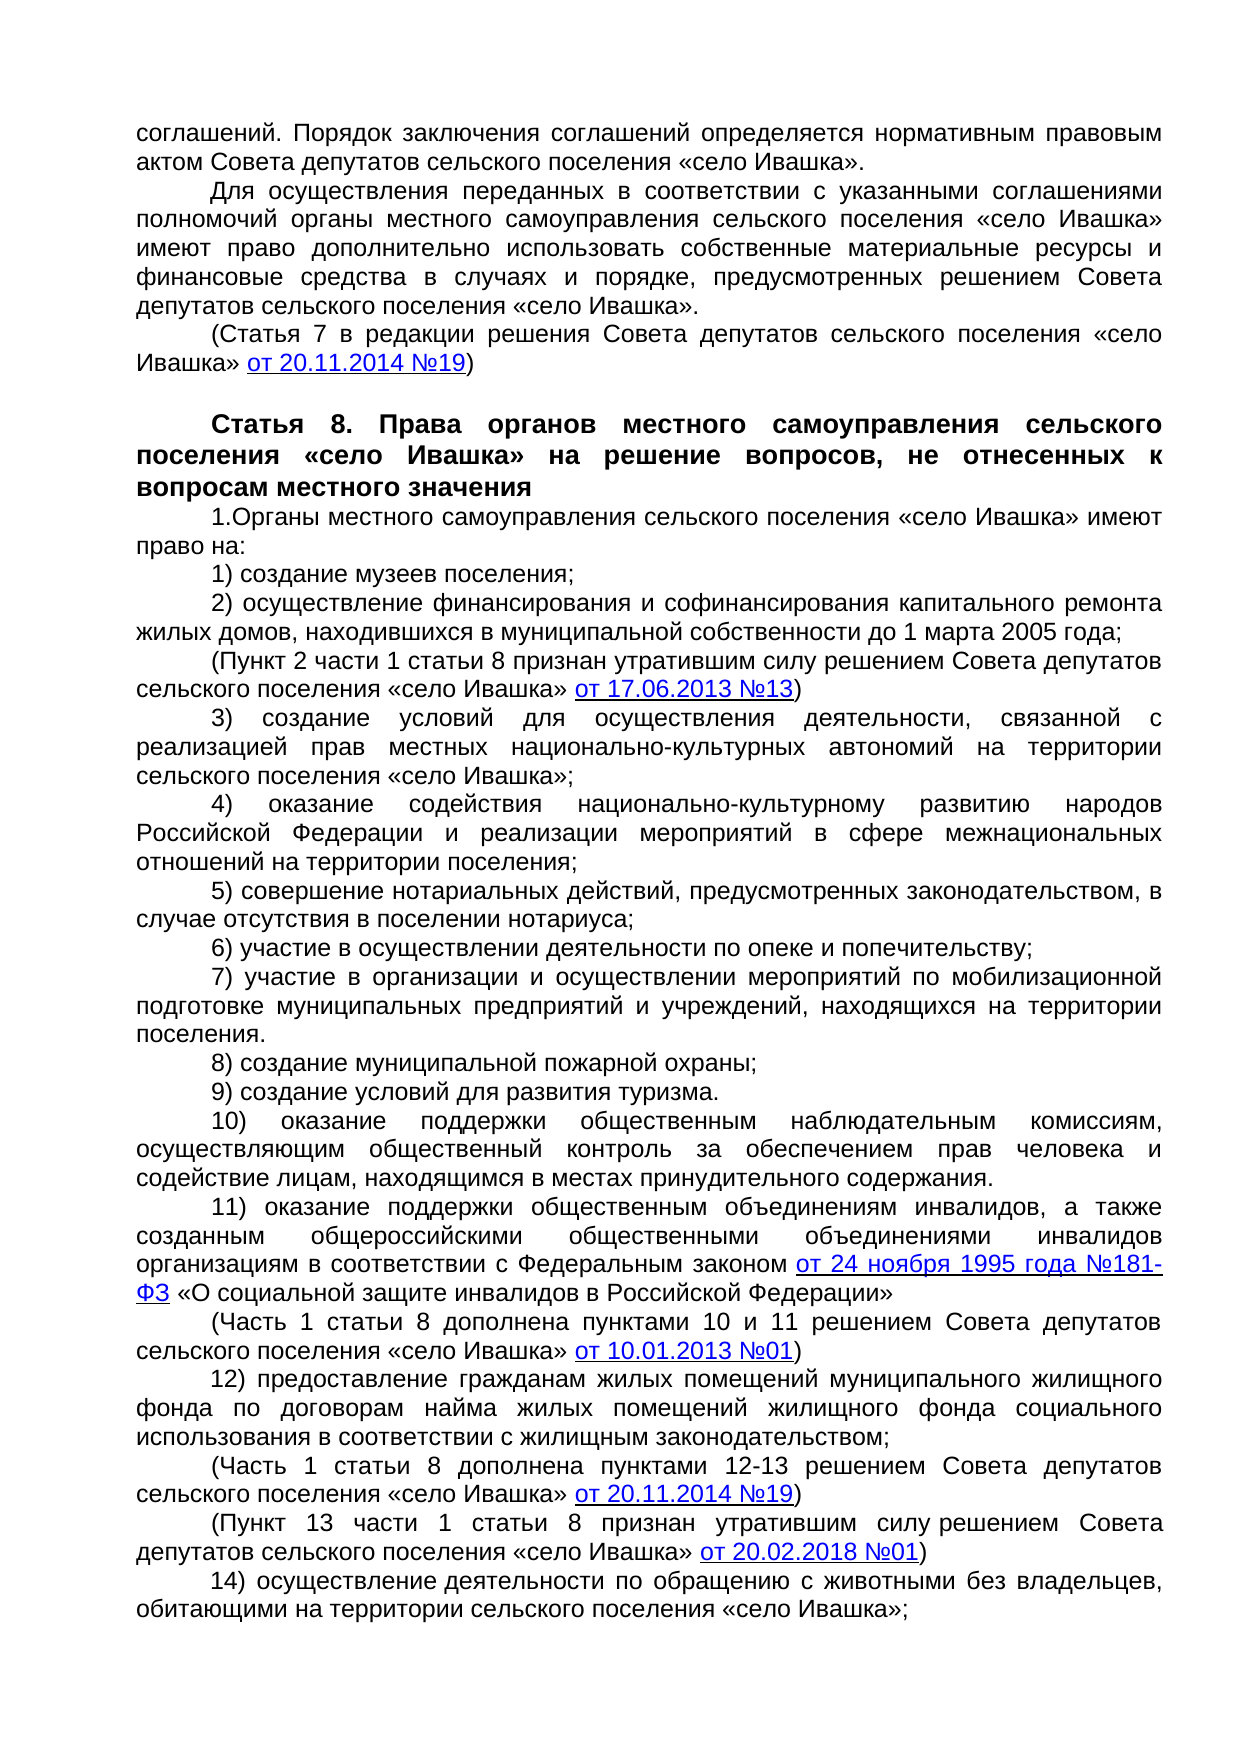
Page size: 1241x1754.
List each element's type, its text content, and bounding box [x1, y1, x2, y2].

text (Часть 1 статьи 8 дополнена пунктами 12-13 решением Совета депутатов сельского поселения «село Ивашка» от 20.11.2014 №19) [136, 1451, 1163, 1508]
text 5) совершение нотариальных действий, предусмотренных законодательством, в случае отсутствия в поселении нотариуса; [136, 876, 1163, 933]
text (Статья 7 в редакции решения Совета депутатов сельского поселения «село Ивашка» от 20.11.2014 №19) [136, 319, 1163, 377]
text 3) создание условий для осуществления деятельности, связанной с реализацией прав местных национально-культурных автономий на территории сельского поселения «село Ивашка»; [136, 703, 1163, 789]
text 14) осуществление деятельности по обращению с животными без владельцев, обитающими на территории сельского поселения «село Ивашка»; [136, 1566, 1163, 1623]
text Статья 8. Права органов местного самоуправления сельского поселения «село Ивашка» на решение вопросов, не отнесенных к вопросам местного значения [136, 408, 1163, 502]
text 4) оказание содействия национально-культурному развитию народов Российской Федерации и реализации мероприятий в сфере межнациональных отношений на территории поселения; [136, 789, 1163, 876]
text 7) участие в организации и осуществлении мероприятий по мобилизационной подготовке муниципальных предприятий и учреждений, находящихся на территории поселения. [136, 962, 1163, 1048]
text Для осуществления переданных в соответствии с указанными соглашениями полномочий органы местного самоуправления сельского поселения «село Ивашка» имеют право дополнительно использовать собственные материальные ресурсы и финансовые средства в случаях и порядке, предусмотренных решением Совета депутатов сельского поселения «село Ивашка». [136, 176, 1163, 319]
text 9) создание условий для развития туризма. [136, 1077, 1163, 1106]
text 8) создание муниципальной пожарной охраны; [136, 1048, 1163, 1077]
text 10) оказание поддержки общественным наблюдательным комиссиям, осуществляющим общественный контроль за обеспечением прав человека и содействие лицам, находящимся в местах принудительного содержания. [136, 1106, 1163, 1192]
text 6) участие в осуществлении деятельности по опеке и попечительству; [136, 933, 1163, 962]
text 12) предоставление гражданам жилых помещений муниципального жилищного фонда по договорам найма жилых помещений жилищного фонда социального использования в соответствии с жилищным законодательством; [136, 1364, 1163, 1451]
text 11) оказание поддержки общественным объединениям инвалидов, а также созданным общероссийскими общественными объединениями инвалидов организациям в соответствии с Федеральным законом от 24 ноября 1995 года №181-ФЗ «О социальной защите инвалидов в Российской Федерации» [136, 1192, 1163, 1307]
text 1.Органы местного самоуправления сельского поселения «село Ивашка» имеют право на: [136, 502, 1163, 559]
text 2) осуществление финансирования и софинансирования капитального ремонта жилых домов, находившихся в муниципальной собственности до 1 марта 2005 года; [136, 588, 1163, 646]
text соглашений. Порядок заключения соглашений определяется нормативным правовым актом Совета депутатов сельского поселения «село Ивашка». [136, 118, 1163, 176]
text 1) создание музеев поселения; [136, 559, 1163, 588]
text (Пункт 13 части 1 статьи 8 признан утратившим силу решением Совета депутатов сельского поселения «село Ивашка» от 20.02.2018 №01) [136, 1508, 1163, 1566]
text (Часть 1 статьи 8 дополнена пунктами 10 и 11 решением Совета депутатов сельского поселения «село Ивашка» от 10.01.2013 №01) [136, 1307, 1163, 1364]
text (Пункт 2 части 1 статьи 8 признан утратившим силу решением Совета депутатов сельского поселения «село Ивашка» от 17.06.2013 №13) [136, 646, 1163, 703]
